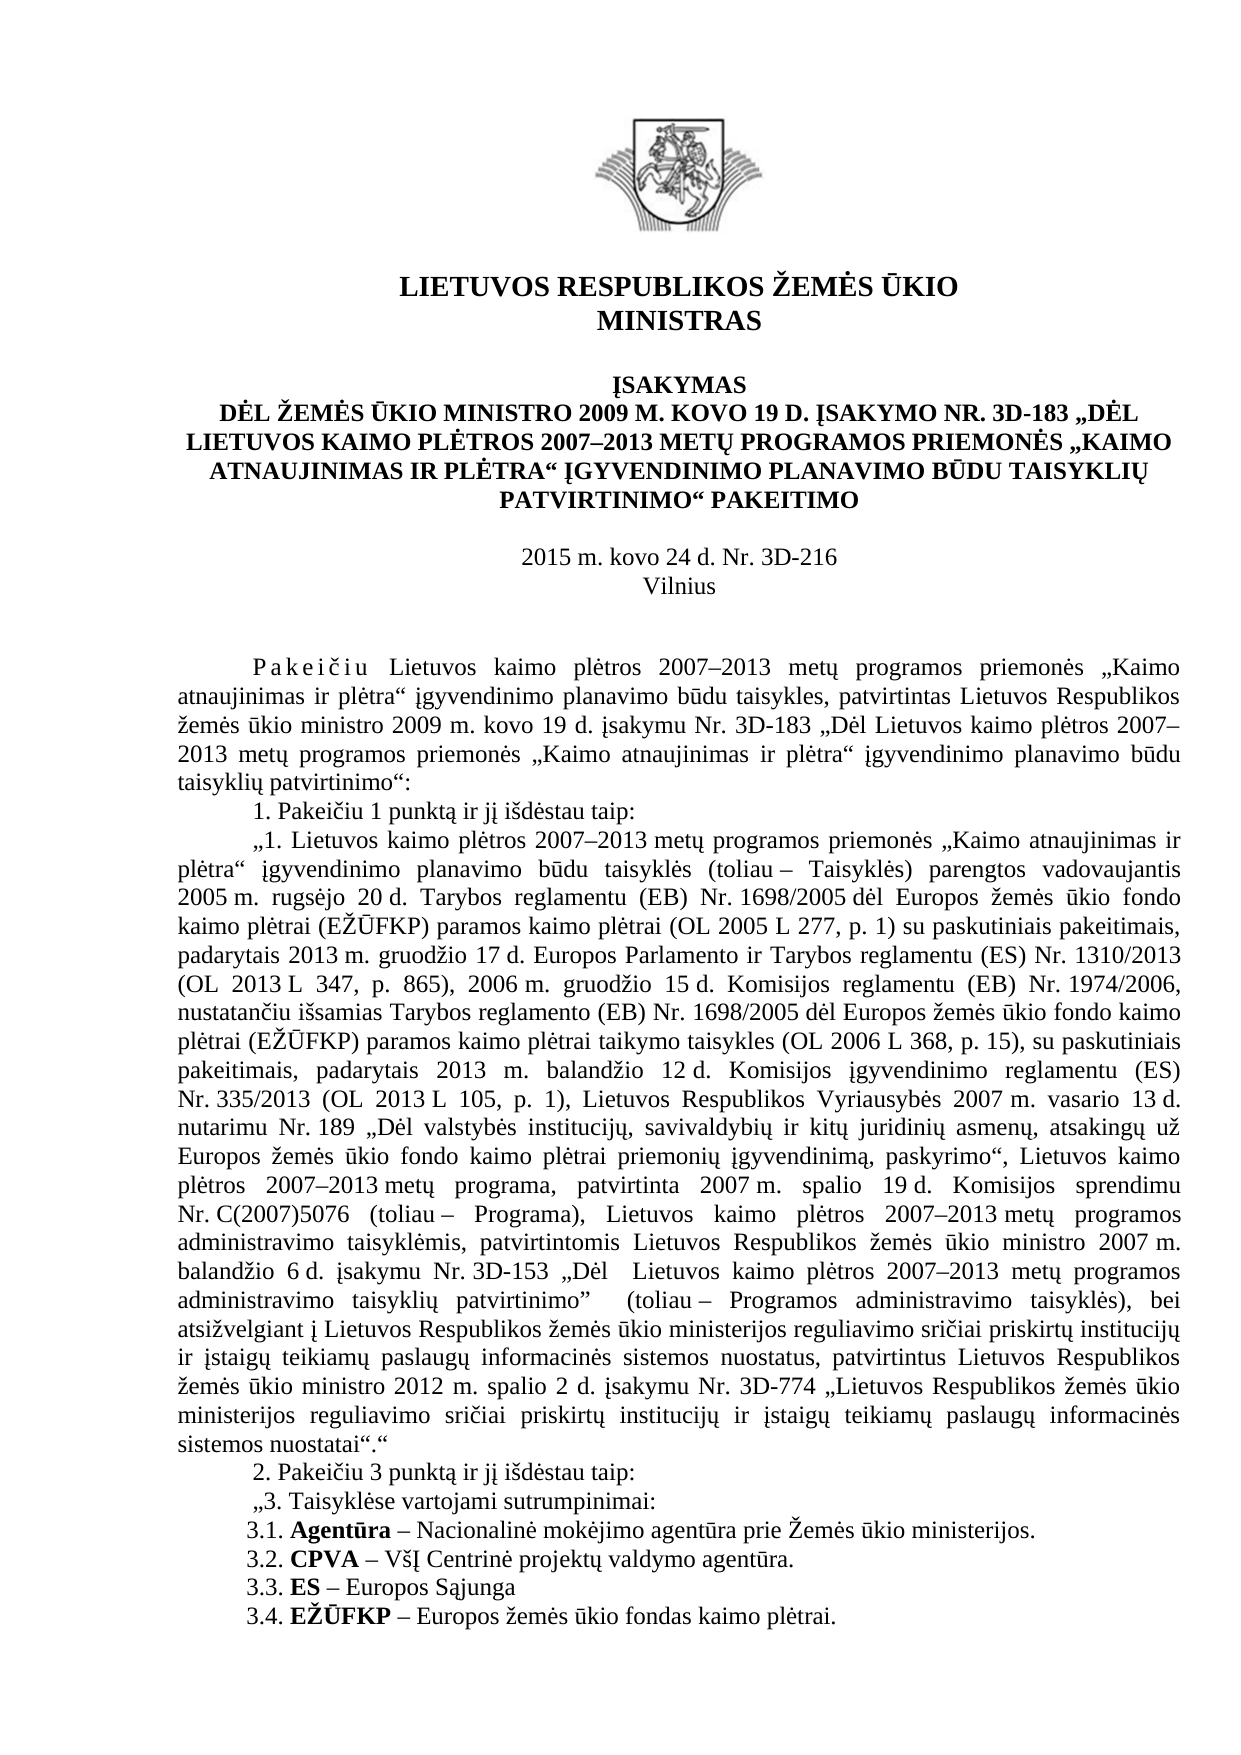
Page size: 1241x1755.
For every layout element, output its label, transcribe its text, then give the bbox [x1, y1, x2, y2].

text 2. Pakeičiu 3 punktą ir jį išdėstau taip: [177, 1457, 1181, 1486]
text Pakeičiu Lietuvos kaimo plėtros 2007–2013 metų programos priemonės „Kaimo atnaujinimas ir plėtra“ įgyvendinimo planavimo būdu taisykles, patvirtintas Lietuvos Respublikos žemės ūkio ministro 2009 m. kovo 19 d. įsakymu Nr. 3D-183 „Dėl Lietuvos kaimo plėtros 2007–2013 metų programos priemonės „Kaimo atnaujinimas ir plėtra“ įgyvendinimo planavimo būdu taisyklių patvirtinimo“: [177, 652, 1181, 796]
text DĖL ŽEMĖS ŪKIO MINISTRO 2009 M. KOVO 19 D. ĮSAKYMO NR. 3D-183 „DĖL LIETUVOS KAIMO PLĖTROS 2007–2013 METŲ PROGRAMOS PRIEMONĖS „KAIMO ATNAUJINIMAS IR PLĖTRA“ ĮGYVENDINIMO PLANAVIMO BŪDU TAISYKLIŲ PATVIRTINIMO“ PAKEITIMO [177, 398, 1181, 513]
text 2015 m. kovo 24 d. Nr. 3D-216 [177, 542, 1181, 571]
text MINISTRAS [177, 303, 1181, 336]
text ĮSAKYMAS [177, 370, 1181, 398]
text „1. Lietuvos kaimo plėtros 2007–2013 metų programos priemonės „Kaimo atnaujinimas ir plėtra“ įgyvendinimo planavimo būdu taisyklės (toliau – Taisyklės) parengtos vadovaujantis 2005 m. rugsėjo 20 d. Tarybos reglamentu (EB) Nr. 1698/2005 dėl Europos žemės ūkio fondo kaimo plėtrai (EŽŪFKP) paramos kaimo plėtrai (OL 2005 L 277, p. 1) su paskutiniais pakeitimais, padarytais 2013 m. gruodžio 17 d. Europos Parlamento ir Tarybos reglamentu (ES) Nr. 1310/2013 (OL 2013 L 347, p. 865), 2006 m. gruodžio 15 d. Komisijos reglamentu (EB) Nr. 1974/2006, nustatančiu išsamias Tarybos reglamento (EB) Nr. 1698/2005 dėl Europos žemės ūkio fondo kaimo plėtrai (EŽŪFKP) paramos kaimo plėtrai taikymo taisykles (OL 2006 L 368, p. 15), su paskutiniais pakeitimais, padarytais 2013 m. balandžio 12 d. Komisijos įgyvendinimo reglamentu (ES) Nr. 335/2013 (OL 2013 L 105, p. 1), Lietuvos Respublikos Vyriausybės 2007 m. vasario 13 d. nutarimu Nr. 189 „Dėl valstybės institucijų, savivaldybių ir kitų juridinių asmenų, atsakingų už Europos žemės ūkio fondo kaimo plėtrai priemonių įgyvendinimą, paskyrimo“, Lietuvos kaimo plėtros 2007–2013 metų programa, patvirtinta 2007 m. spalio 19 d. Komisijos sprendimu Nr. C(2007)5076 (toliau – Programa), Lietuvos kaimo plėtros 2007–2013 metų programos administravimo taisyklėmis, patvirtintomis Lietuvos Respublikos žemės ūkio ministro 2007 m. balandžio 6 d. įsakymu Nr. 3D-153 „Dėl Lietuvos kaimo plėtros 2007–2013 metų programos administravimo taisyklių patvirtinimo” (toliau – Programos administravimo taisyklės), bei atsižvelgiant į Lietuvos Respublikos žemės ūkio ministerijos reguliavimo sričiai priskirtų institucijų ir įstaigų teikiamų paslaugų informacinės sistemos nuostatus, patvirtintus Lietuvos Respublikos žemės ūkio ministro 2012 m. spalio 2 d. įsakymu Nr. 3D-774 „Lietuvos Respublikos žemės ūkio ministerijos reguliavimo sričiai priskirtų institucijų ir įstaigų teikiamų paslaugų informacinės sistemos nuostatai“.“ [177, 825, 1181, 1457]
text „3. Taisyklėse vartojami sutrumpinimai: [177, 1486, 1181, 1515]
text 3.3. ES – Europos Sąjunga [177, 1572, 1181, 1601]
text 3.4. EŽŪFKP – Europos žemės ūkio fondas kaimo plėtrai. [177, 1601, 1181, 1630]
text LIETUVOS RESPUBLIKOS ŽEMĖS ŪKIO [177, 269, 1181, 303]
text Vilnius [177, 571, 1181, 600]
text 3.2. CPVA – VšĮ Centrinė projektų valdymo agentūra. [177, 1544, 1181, 1572]
text 3.1. Agentūra – Nacionalinė mokėjimo agentūra prie Žemės ūkio ministerijos. [177, 1515, 1181, 1544]
text 1. Pakeičiu 1 punktą ir jį išdėstau taip: [177, 796, 1181, 825]
